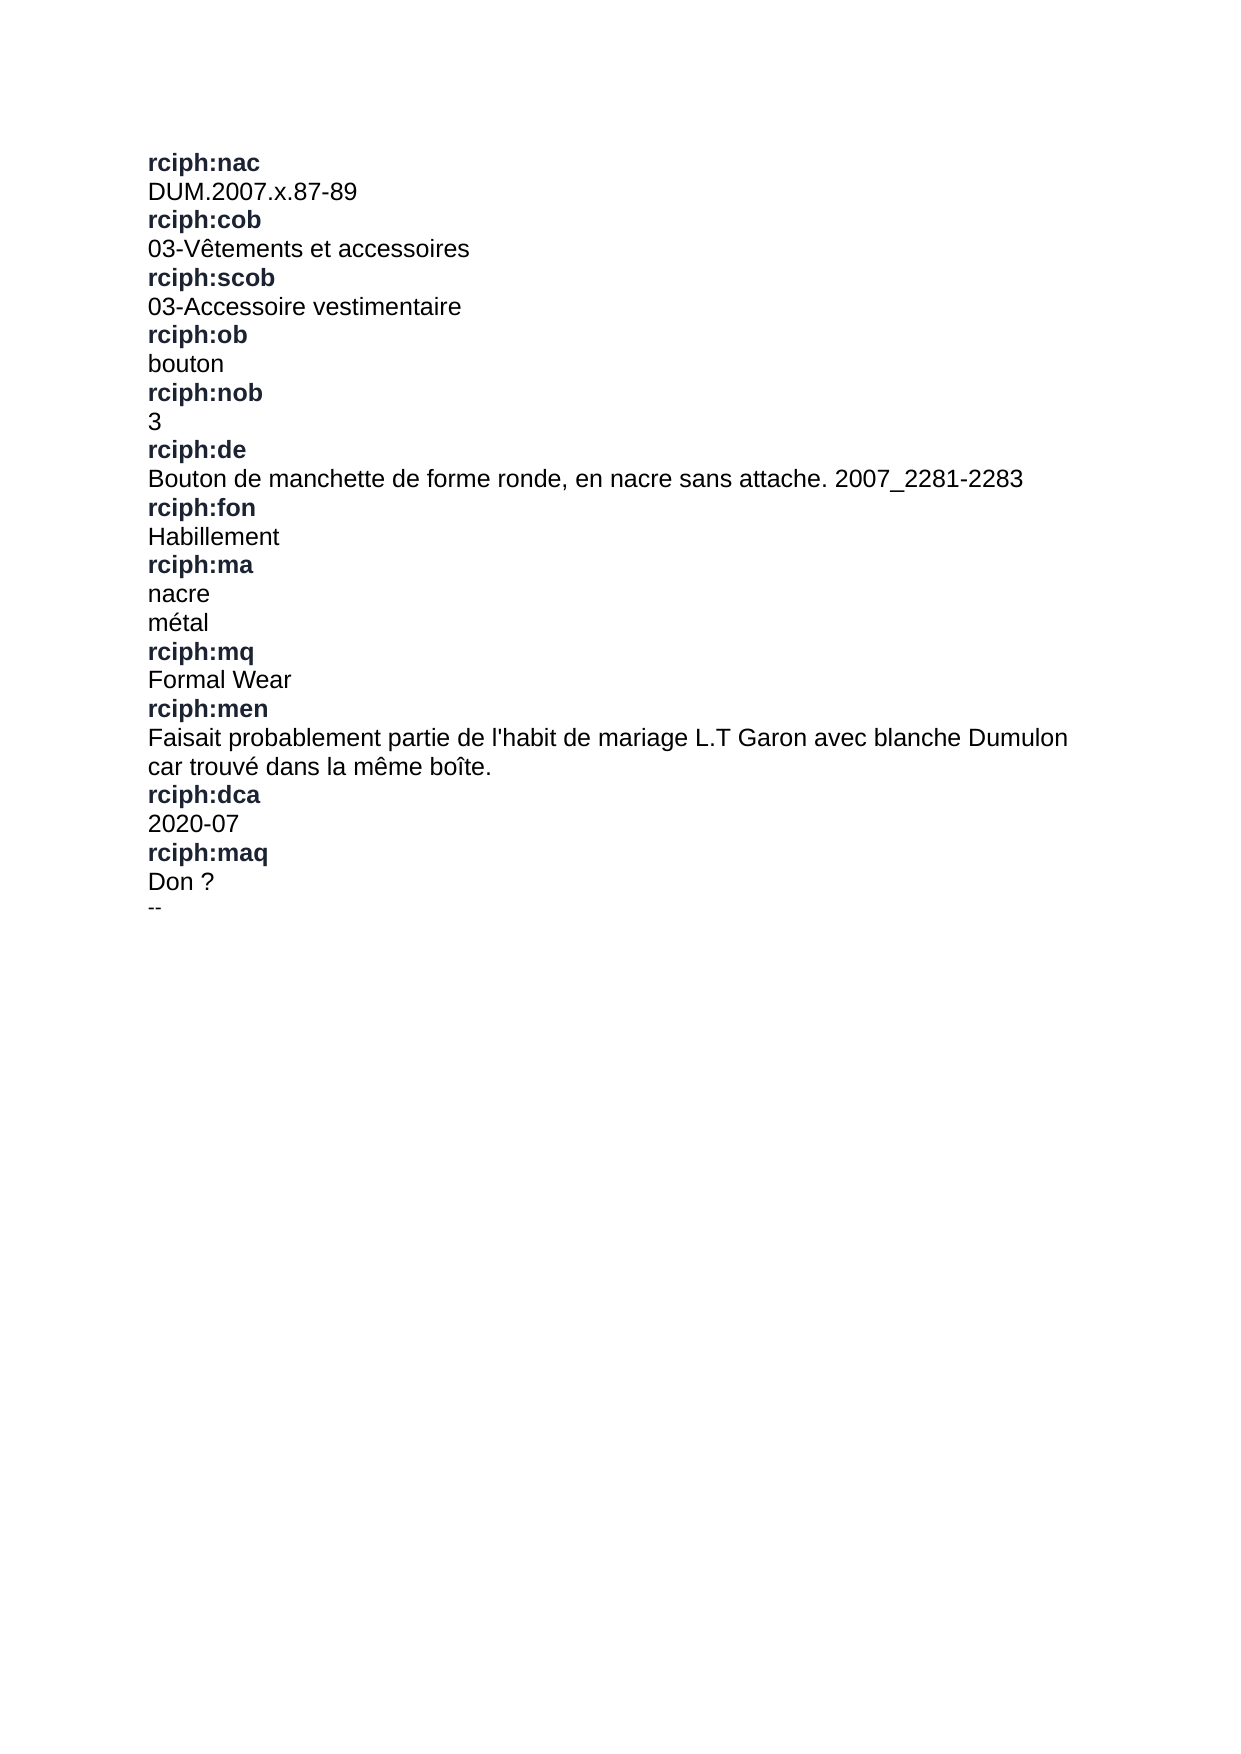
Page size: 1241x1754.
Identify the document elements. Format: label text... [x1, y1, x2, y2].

text rciph:scob [148, 263, 1092, 291]
text bouton [148, 349, 1092, 378]
text rciph:de [148, 435, 1092, 464]
text rciph:mq [148, 636, 1092, 665]
text rciph:nac [148, 148, 1092, 176]
text Formal Wear [148, 665, 1092, 694]
text 03-Vêtements et accessoires [148, 234, 1092, 263]
text 03-Accessoire vestimentaire [148, 291, 1092, 320]
text Don ? [148, 866, 1092, 895]
text rciph:ob [148, 320, 1092, 349]
text métal [148, 608, 1092, 636]
text rciph:nob [148, 378, 1092, 406]
text rciph:dca [148, 780, 1092, 809]
text rciph:men [148, 694, 1092, 723]
text nacre [148, 579, 1092, 608]
text Habillement [148, 521, 1092, 550]
text DUM.2007.x.87-89 [148, 176, 1092, 205]
text 2020-07 [148, 809, 1092, 838]
text Faisait probablement partie de l'habit de mariage L.T Garon avec blanche Dumulon car trouvé dans la même boîte. [148, 723, 1092, 780]
text rciph:cob [148, 205, 1092, 234]
text Bouton de manchette de forme ronde, en nacre sans attache. 2007_2281-2283 [148, 464, 1092, 493]
text -- [148, 895, 1092, 919]
text rciph:fon [148, 493, 1092, 521]
text rciph:ma [148, 550, 1092, 579]
text 3 [148, 406, 1092, 435]
text rciph:maq [148, 838, 1092, 866]
